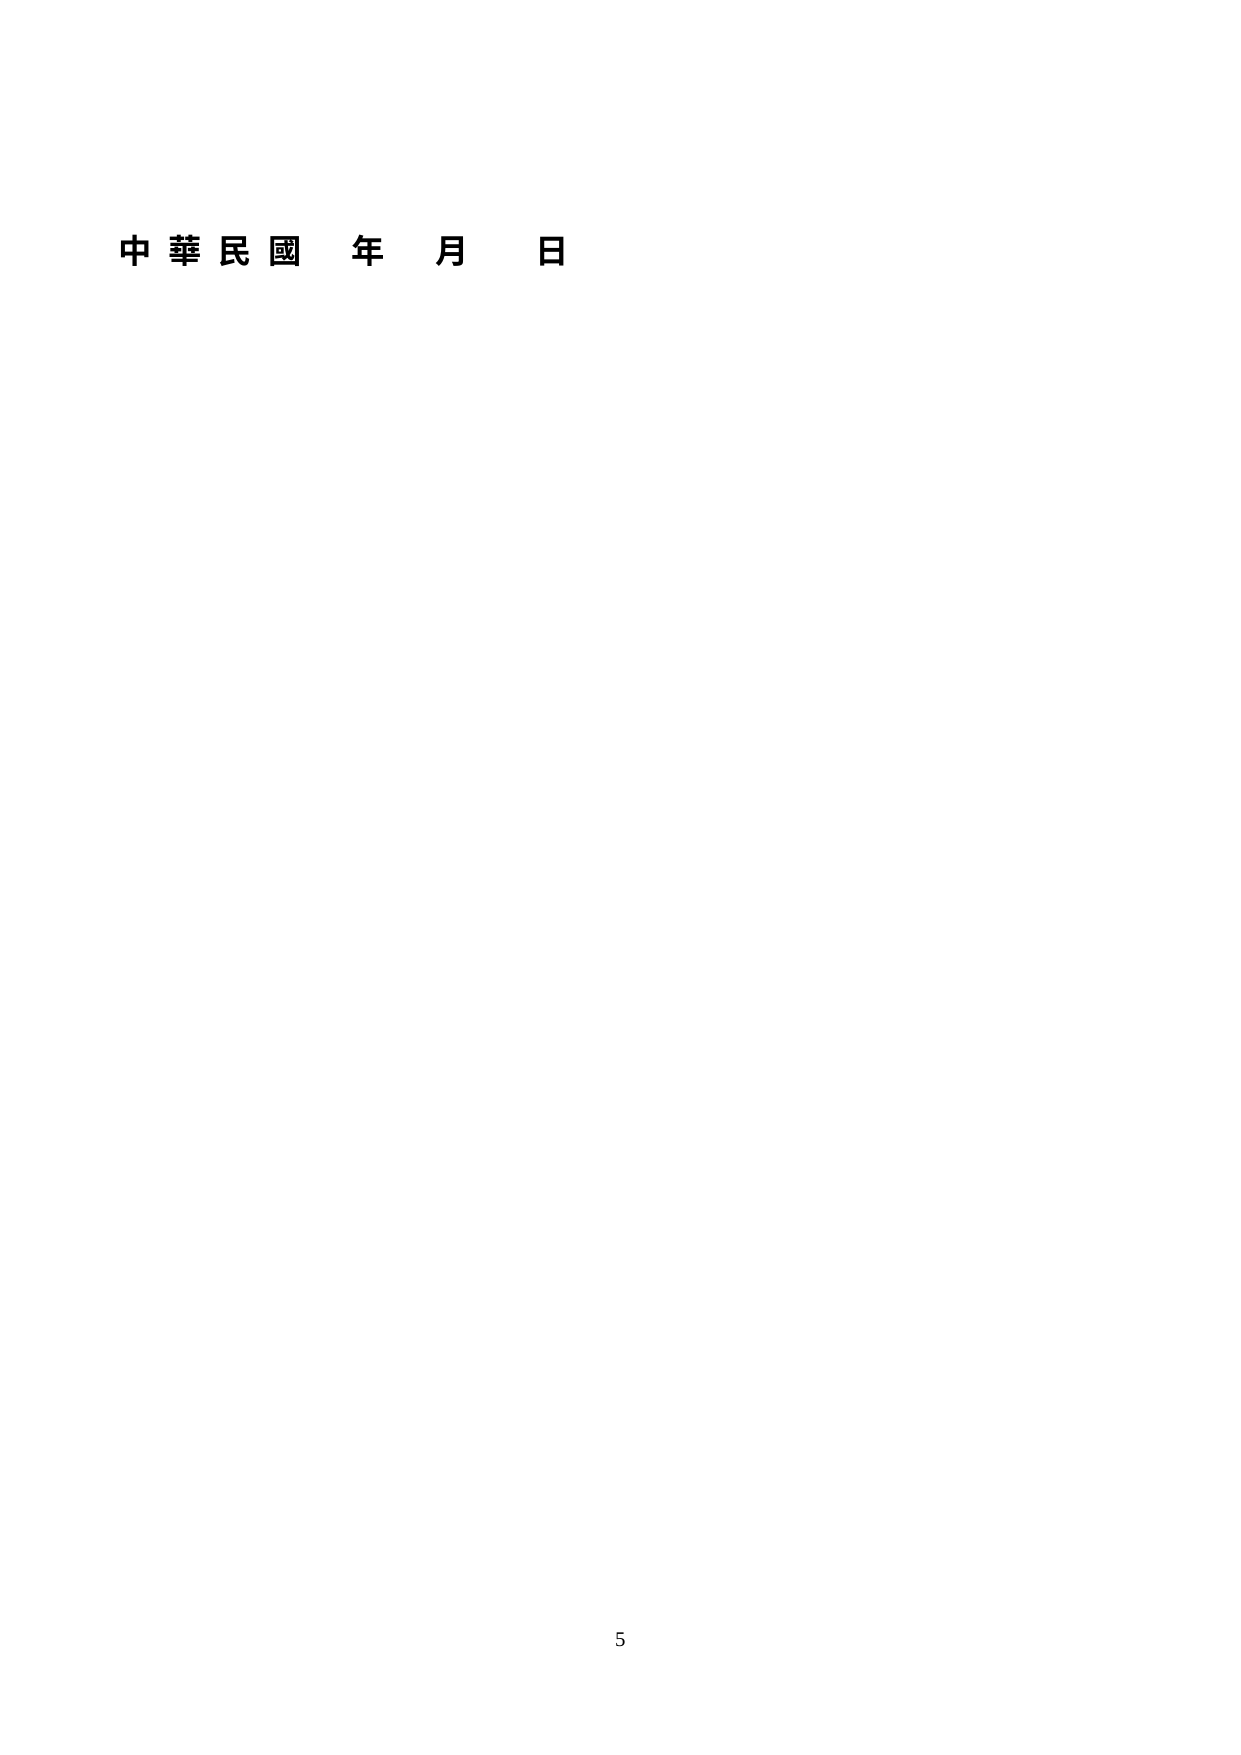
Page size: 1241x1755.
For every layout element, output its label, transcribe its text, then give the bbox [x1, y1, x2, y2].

text 中 華 民 國 年 月 日 [118, 208, 1122, 270]
